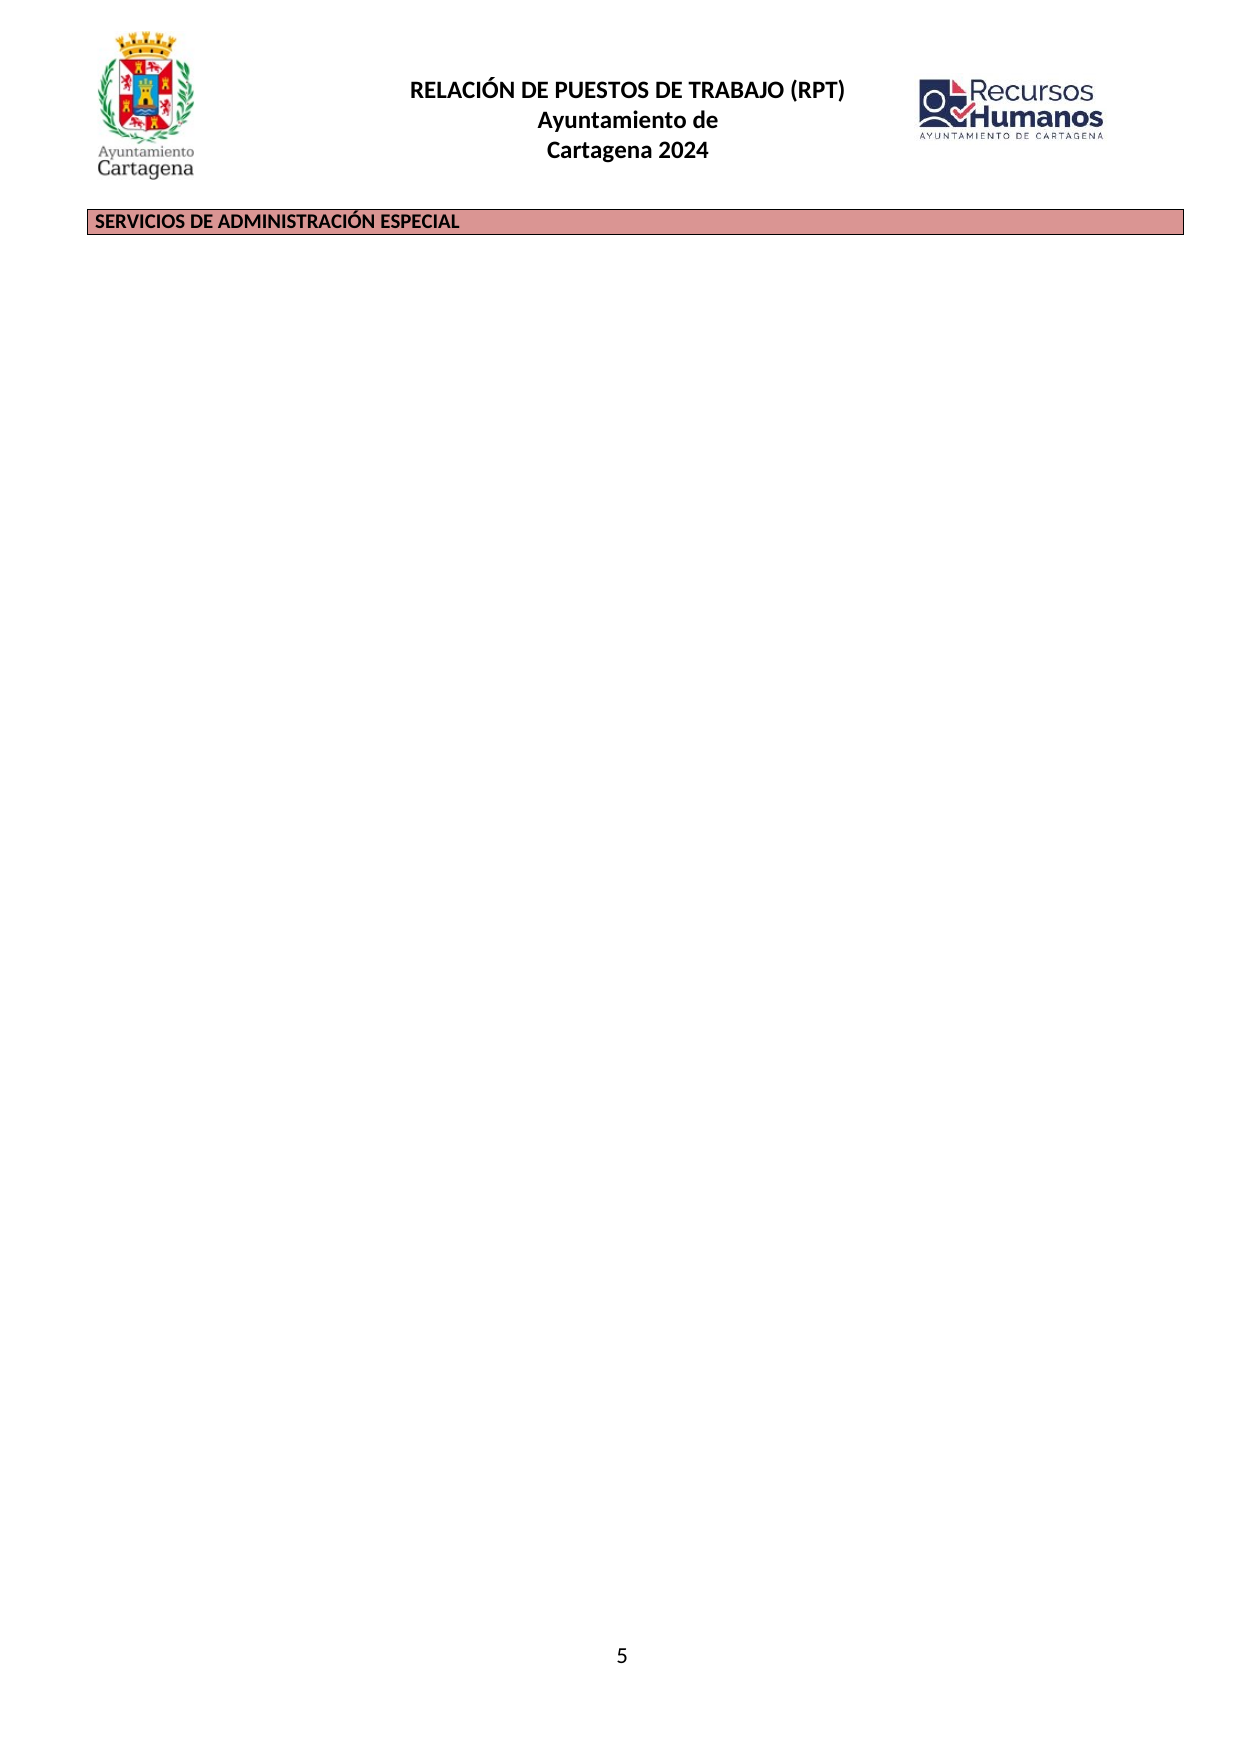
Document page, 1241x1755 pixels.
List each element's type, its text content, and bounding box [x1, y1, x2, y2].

table_cell SERVICIOS DE ADMINISTRACIÓN ESPECIAL [88, 210, 1183, 234]
